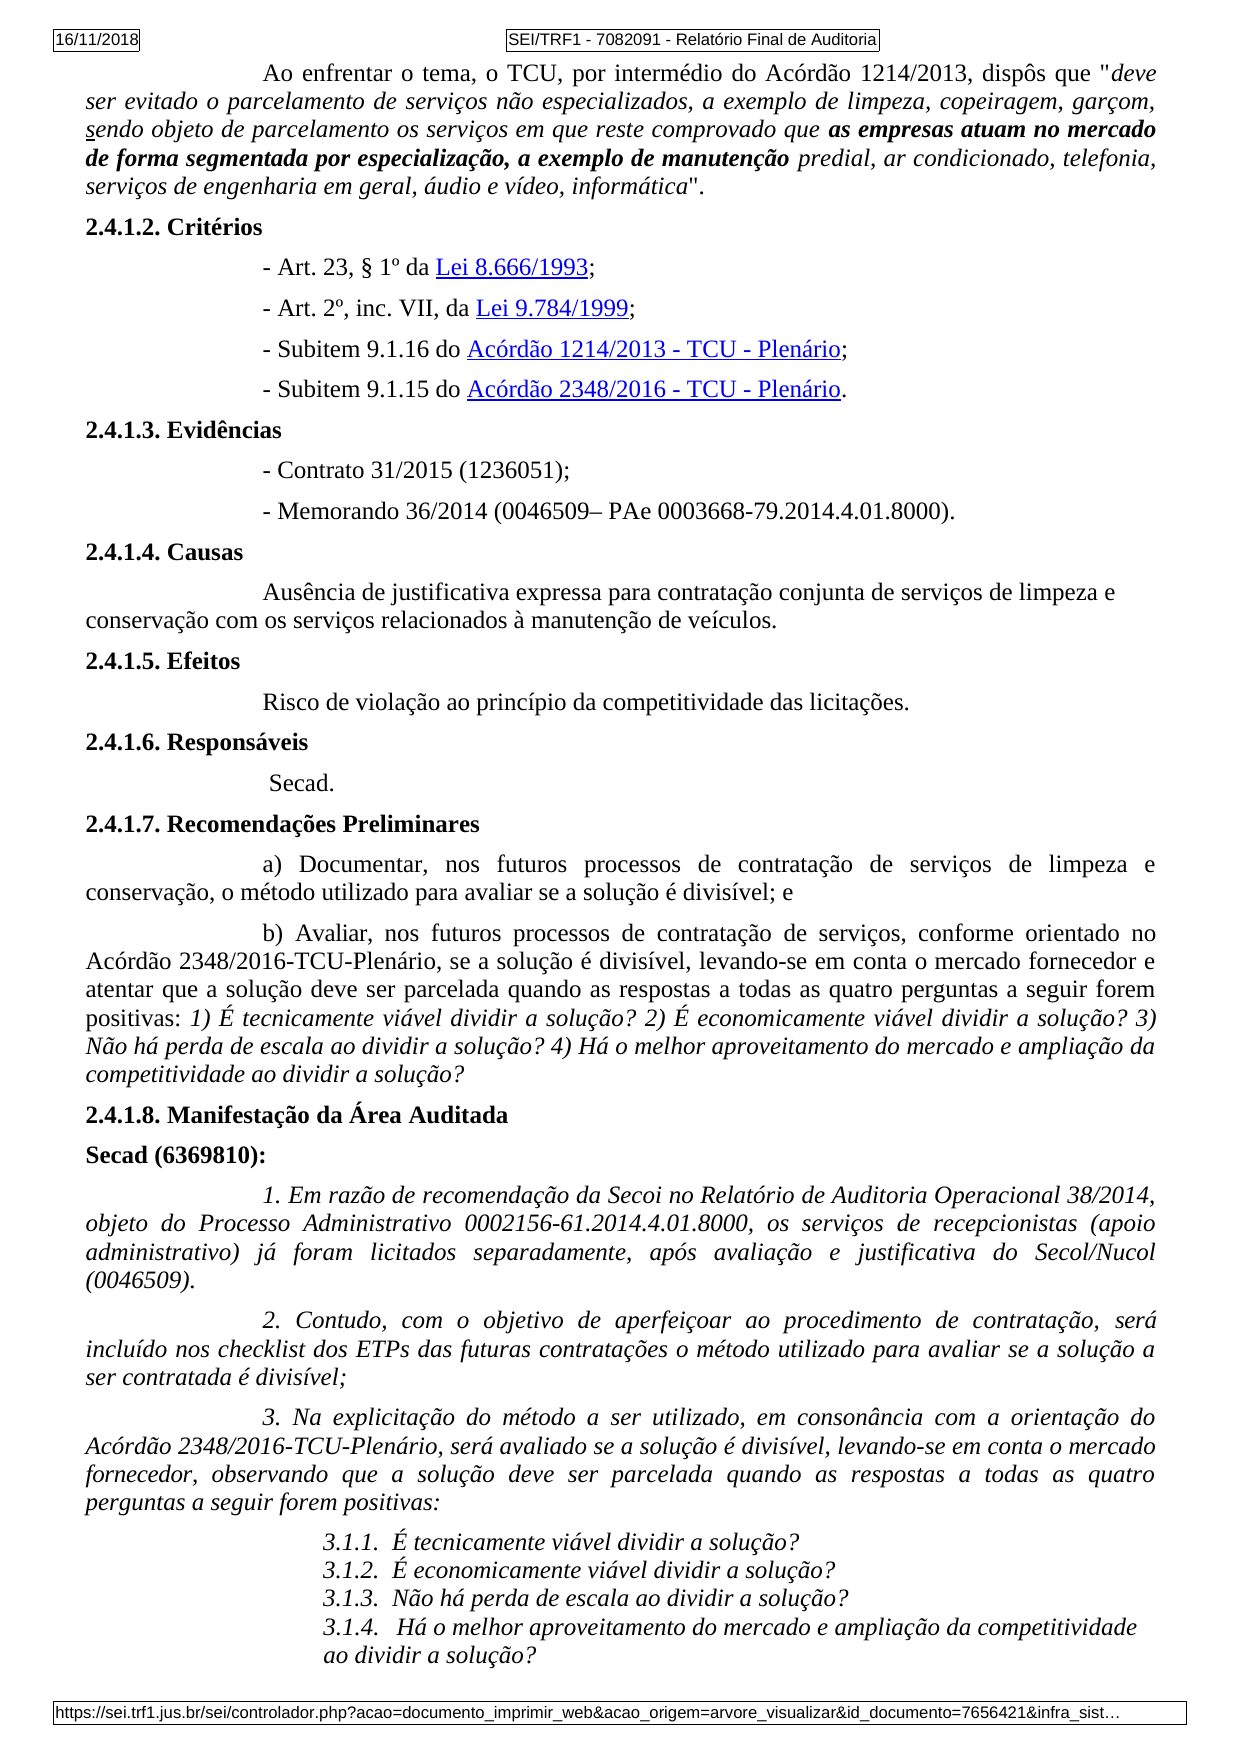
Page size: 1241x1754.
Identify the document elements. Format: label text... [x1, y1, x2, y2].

list Na explicitação do método a ser utilizado, em consonância com a orientação do Acórdão 2348/2016-TCU-Plenário, será avaliado se a solução é divisível, levando-se em conta o mercado fornecedor, observando que a solução deve ser parcelada quando as respostas a todas as quatro perguntas a seguir forem positivas: [85, 1403, 1157, 1516]
text conservação com os serviços relacionados à manutenção de veículos. [85, 606, 1182, 634]
list Subitem 9.1.16 do Acórdão 1214/2013 - TCU - Plenário; [262, 334, 1182, 362]
list Não há perda de escala ao dividir a solução? [323, 1584, 1182, 1612]
text - Contrato 31/2015 (1236051); [262, 456, 1182, 484]
list Contudo, com o objetivo de aperfeiçoar ao procedimento de contratação, será incluído nos checklist dos ETPs das futuras contratações o método utilizado para avaliar se a solução a ser contratada é divisível; [85, 1306, 1157, 1391]
text Ausência de justificativa expressa para contratação conjunta de serviços de limpeza e [262, 577, 1182, 606]
list Há o melhor aproveitamento do mercado e ampliação da competitividade ao dividir a solução? [323, 1613, 1157, 1669]
text Ao enfrentar o tema, o TCU, por intermédio do Acórdão 1214/2013, dispôs que "deve ser evitado o parcelamento de serviços não especializados, a exemplo de limpeza, copeiragem, garçom, sendo objeto de parcelamento os serviços em que reste comprovado que as empresas atuam no mercado de forma segmentada por especialização, a exemplo de manutenção predial, ar condicionado, telefonia, serviços de engenharia em geral, áudio e vídeo, informática". [85, 59, 1157, 200]
list É tecnicamente viável dividir a solução? [323, 1528, 1182, 1556]
subtitle Critérios [85, 212, 1182, 240]
text Risco de violação ao princípio da competitividade das licitações. [262, 687, 1182, 716]
text - Memorando 36/2014 (0046509– PAe 0003668-79.2014.4.01.8000). [262, 496, 1182, 525]
text - Art. 2º, inc. VII, da Lei 9.784/1999; [262, 293, 1182, 322]
list Documentar, nos futuros processos de contratação de serviços de limpeza e conservação, o método utilizado para avaliar se a solução é divisível; e [85, 850, 1156, 906]
list Subitem 9.1.15 do Acórdão 2348/2016 - TCU - Plenário. [262, 374, 1182, 403]
list É economicamente viável dividir a solução? [323, 1556, 1182, 1584]
subtitle Recomendações Preliminares [85, 809, 1182, 838]
list Avaliar, nos futuros processos de contratação de serviços, conforme orientado no Acórdão 2348/2016-TCU-Plenário, se a solução é divisível, levando-se em conta o mercado fornecedor e atentar que a solução deve ser parcelada quando as respostas a todas as quatro perguntas a seguir forem positivas: 1) É tecnicamente viável dividir a solução? 2) É economicamente viável dividir a solução? 3) Não há perda de escala ao dividir a solução? 4) Há o melhor aproveitamento do mercado e ampliação da competitividade ao dividir a solução? [85, 919, 1157, 1088]
text Secad. [269, 768, 1182, 797]
subtitle Causas [85, 537, 1182, 566]
text - Art. 23, § 1º da Lei 8.666/1993; [262, 252, 1182, 281]
subtitle Responsáveis [85, 727, 1182, 756]
subtitle Evidências [85, 415, 1182, 444]
subtitle Efeitos [85, 646, 1182, 675]
subtitle Manifestação da Área Auditada Secad (6369810): [85, 1100, 508, 1169]
list Em razão de recomendação da Secoi no Relatório de Auditoria Operacional 38/2014, objeto do Processo Administrativo 0002156-61.2014.4.01.8000, os serviços de recepcionistas (apoio administrativo) já foram licitados separadamente, após avaliação e justificativa do Secol/Nucol (0046509). [85, 1181, 1157, 1294]
